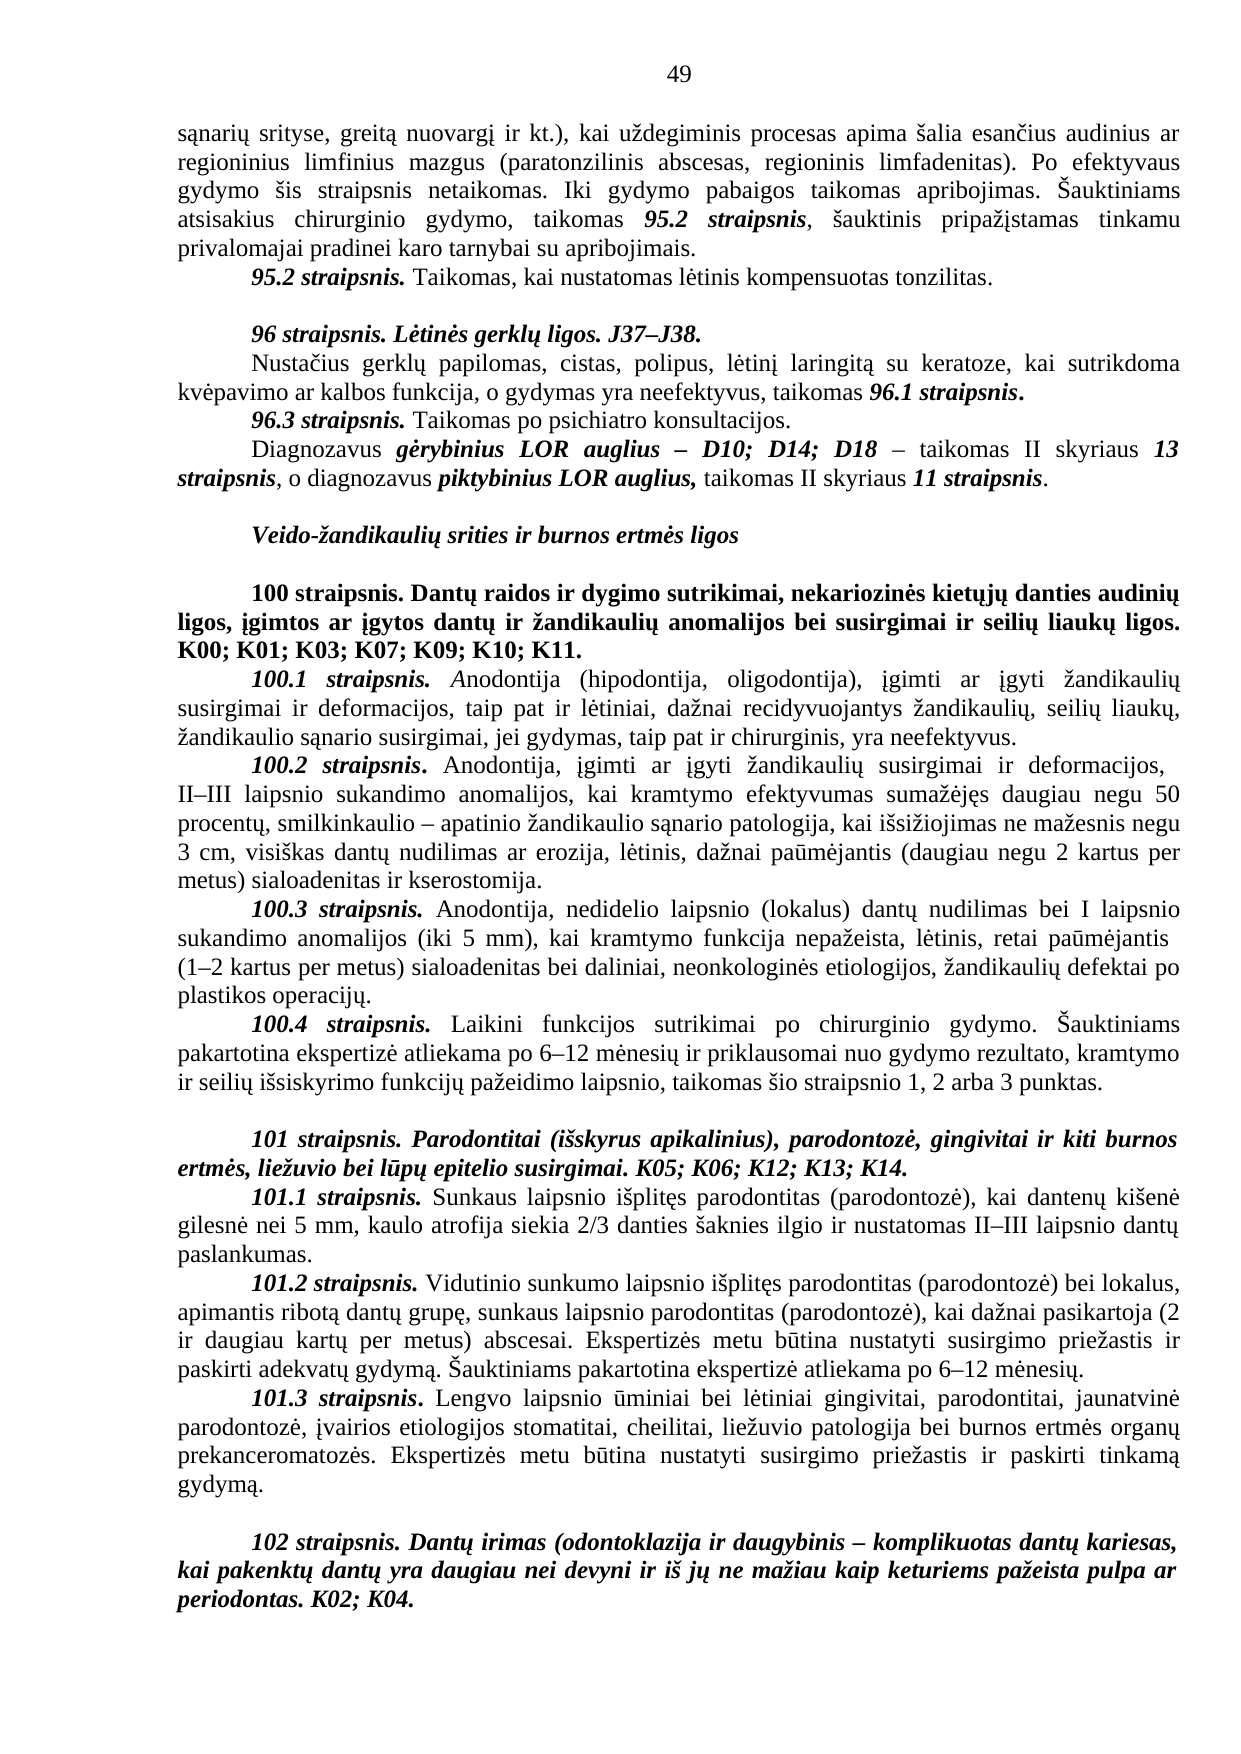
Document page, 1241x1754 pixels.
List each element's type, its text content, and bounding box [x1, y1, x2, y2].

text sąnarių srityse, greitą nuovargį ir kt.), kai uždegiminis procesas apima šalia esančius audinius ar regioninius limfinius mazgus (paratonzilinis abscesas, regioninis limfadenitas). Po efektyvaus gydymo šis straipsnis netaikomas. Iki gydymo pabaigos taikomas apribojimas. Šauktiniams atsisakius chirurginio gydymo, taikomas 95.2 straipsnis, šauktinis pripažįstamas tinkamu privalomajai pradinei karo tarnybai su apribojimais. [177, 118, 1181, 262]
text 102 straipsnis. Dantų irimas (odontoklazija ir daugybinis – komplikuotas dantų kariesas, kai pakenktų dantų yra daugiau nei devyni ir iš jų ne mažiau kaip keturiems pažeista pulpa ar periodontas. K02; K04. [177, 1527, 1181, 1613]
text 101.2 straipsnis. Vidutinio sunkumo laipsnio išplitęs parodontitas (parodontozė) bei lokalus, apimantis ribotą dantų grupę, sunkaus laipsnio parodontitas (parodontozė), kai dažnai pasikartoja (2 ir daugiau kartų per metus) abscesai. Ekspertizės metu būtina nustatyti susirgimo priežastis ir paskirti adekvatų gydymą. Šauktiniams pakartotina ekspertizė atliekama po 6–12 mėnesių. [177, 1268, 1181, 1383]
text 101 straipsnis. Parodontitai (išskyrus apikalinius), parodontozė, gingivitai ir kiti burnos ertmės, liežuvio bei lūpų epitelio susirgimai. K05; K06; K12; K13; K14. [177, 1124, 1181, 1182]
text Veido-žandikaulių srities ir burnos ertmės ligos [177, 521, 1181, 549]
text 100.3 straipsnis. Anodontija, nedidelio laipsnio (lokalus) dantų nudilimas bei I laipsnio sukandimo anomalijos (iki 5 mm), kai kramtymo funkcija nepažeista, lėtinis, retai paūmėjantis (1–2 kartus per metus) sialoadenitas bei daliniai, neonkologinės etiologijos, žandikaulių defektai po plastikos operacijų. [177, 894, 1181, 1009]
text 96 straipsnis. Lėtinės gerklų ligos. J37–J38. [177, 319, 1181, 348]
text 96.3 straipsnis. Taikomas po psichiatro konsultacijos. [177, 406, 1181, 434]
text 100 straipsnis. Dantų raidos ir dygimo sutrikimai, nekariozinės kietųjų danties audinių ligos, įgimtos ar įgytos dantų ir žandikaulių anomalijos bei susirgimai ir seilių liaukų ligos. K00; K01; K03; K07; K09; K10; K11. [177, 578, 1181, 664]
text Nustačius gerklų papilomas, cistas, polipus, lėtinį laringitą su keratoze, kai sutrikdoma kvėpavimo ar kalbos funkcija, o gydymas yra neefektyvus, taikomas 96.1 straipsnis. [177, 348, 1181, 406]
text 95.2 straipsnis. Taikomas, kai nustatomas lėtinis kompensuotas tonzilitas. [177, 262, 1181, 291]
text 101.3 straipsnis. Lengvo laipsnio ūminiai bei lėtiniai gingivitai, parodontitai, jaunatvinė parodontozė, įvairios etiologijos stomatitai, cheilitai, liežuvio patologija bei burnos ertmės organų prekanceromatozės. Ekspertizės metu būtina nustatyti susirgimo priežastis ir paskirti tinkamą gydymą. [177, 1383, 1181, 1498]
text 100.2 straipsnis. Anodontija, įgimti ar įgyti žandikaulių susirgimai ir deformacijos, II–III laipsnio sukandimo anomalijos, kai kramtymo efektyvumas sumažėjęs daugiau negu 50 procentų, smilkinkaulio – apatinio žandikaulio sąnario patologija, kai išsižiojimas ne mažesnis negu 3 cm, visiškas dantų nudilimas ar erozija, lėtinis, dažnai paūmėjantis (daugiau negu 2 kartus per metus) sialoadenitas ir kserostomija. [177, 751, 1181, 894]
text Diagnozavus gėrybinius LOR auglius – D10; D14; D18 – taikomas II skyriaus 13 straipsnis, o diagnozavus piktybinius LOR auglius, taikomas II skyriaus 11 straipsnis. [177, 434, 1181, 492]
text 100.4 straipsnis. Laikini funkcijos sutrikimai po chirurginio gydymo. Šauktiniams pakartotina ekspertizė atliekama po 6–12 mėnesių ir priklausomai nuo gydymo rezultato, kramtymo ir seilių išsiskyrimo funkcijų pažeidimo laipsnio, taikomas šio straipsnio 1, 2 arba 3 punktas. [177, 1009, 1181, 1096]
text 100.1 straipsnis. Anodontija (hipodontija, oligodontija), įgimti ar įgyti žandikaulių susirgimai ir deformacijos, taip pat ir lėtiniai, dažnai recidyvuojantys žandikaulių, seilių liaukų, žandikaulio sąnario susirgimai, jei gydymas, taip pat ir chirurginis, yra neefektyvus. [177, 664, 1181, 751]
text 101.1 straipsnis. Sunkaus laipsnio išplitęs parodontitas (parodontozė), kai dantenų kišenė gilesnė nei 5 mm, kaulo atrofija siekia 2/3 danties šaknies ilgio ir nustatomas II–III laipsnio dantų paslankumas. [177, 1182, 1181, 1268]
